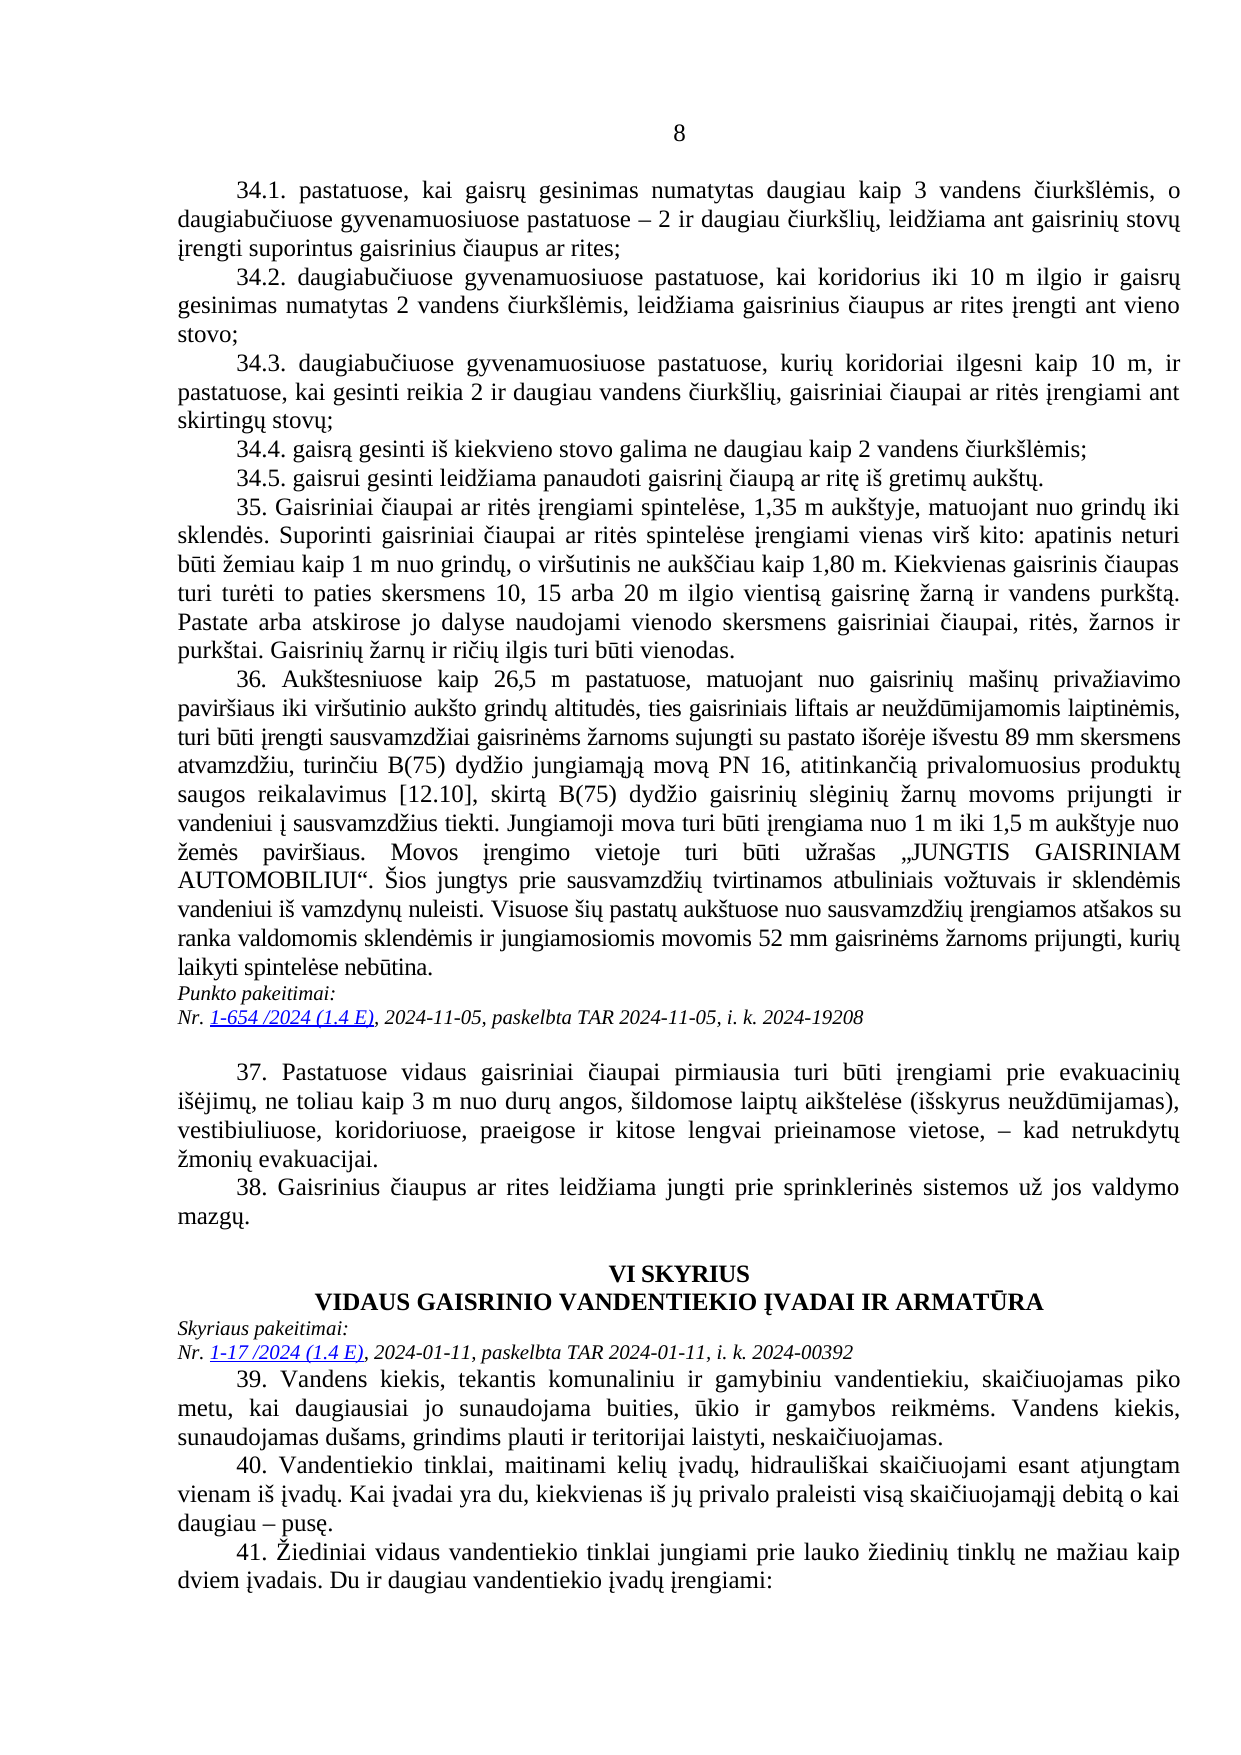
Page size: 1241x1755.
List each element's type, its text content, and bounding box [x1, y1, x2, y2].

text 34.1. pastatuose, kai gaisrų gesinimas numatytas daugiau kaip 3 vandens čiurkšlėmis, o daugiabučiuose gyvenamuosiuose pastatuose – 2 ir daugiau čiurkšlių, leidžiama ant gaisrinių stovų įrengti suporintus gaisrinius čiaupus ar rites; [177, 176, 1181, 262]
text Nr. 1-654 /2024 (1.4 E), 2024-11-05, paskelbta TAR 2024-11-05, i. k. 2024-19208 [177, 1005, 1181, 1029]
text 34.4. gaisrą gesinti iš kiekvieno stovo galima ne daugiau kaip 2 vandens čiurkšlėmis; [177, 434, 1181, 463]
text VIDAUS GAISRINIO VANDENTIEKIO ĮVADAI IR ARMATŪRA [177, 1287, 1181, 1316]
text Nr. 1-17 /2024 (1.4 E), 2024-01-11, paskelbta TAR 2024-01-11, i. k. 2024-00392 [177, 1340, 1181, 1364]
text 34.5. gaisrui gesinti leidžiama panaudoti gaisrinį čiaupą ar ritę iš gretimų aukštų. [177, 463, 1181, 492]
text VI SKYRIUS [177, 1259, 1181, 1287]
text 41. Žiediniai vidaus vandentiekio tinklai jungiami prie lauko žiedinių tinklų ne mažiau kaip dviem įvadais. Du ir daugiau vandentiekio įvadų įrengiami: [177, 1537, 1181, 1594]
text 34.2. daugiabučiuose gyvenamuosiuose pastatuose, kai koridorius iki 10 m ilgio ir gaisrų gesinimas numatytas 2 vandens čiurkšlėmis, leidžiama gaisrinius čiaupus ar rites įrengti ant vieno stovo; [177, 262, 1181, 348]
text 37. Pastatuose vidaus gaisriniai čiaupai pirmiausia turi būti įrengiami prie evakuacinių išėjimų, ne toliau kaip 3 m nuo durų angos, šildomose laiptų aikštelėse (išskyrus neuždūmijamas), vestibiuliuose, koridoriuose, praeigose ir kitose lengvai prieinamose vietose, – kad netrukdytų žmonių evakuacijai. [177, 1057, 1181, 1172]
text 38. Gaisrinius čiaupus ar rites leidžiama jungti prie sprinklerinės sistemos už jos valdymo mazgų. [177, 1172, 1181, 1230]
text 36. Aukštesniuose kaip 26,5 m pastatuose, matuojant nuo gaisrinių mašinų privažiavimo paviršiaus iki viršutinio aukšto grindų altitudės, ties gaisriniais liftais ar neuždūmijamomis laiptinėmis, turi būti įrengti sausvamzdžiai gaisrinėms žarnoms sujungti su pastato išorėje išvestu 89 mm skersmens atvamzdžiu, turinčiu B(75) dydžio jungiamąją movą PN 16, atitinkančią privalomuosius produktų saugos reikalavimus [12.10], skirtą B(75) dydžio gaisrinių slėginių žarnų movoms prijungti ir vandeniui į sausvamzdžius tiekti. Jungiamoji mova turi būti įrengiama nuo 1 m iki 1,5 m aukštyje nuo žemės paviršiaus. Movos įrengimo vietoje turi būti užrašas „JUNGTIS GAISRINIAM AUTOMOBILIUI“. Šios jungtys prie sausvamzdžių tvirtinamos atbuliniais vožtuvais ir sklendėmis vandeniui iš vamzdynų nuleisti. Visuose šių pastatų aukštuose nuo sausvamzdžių įrengiamos atšakos su ranka valdomomis sklendėmis ir jungiamosiomis movomis 52 mm gaisrinėms žarnoms prijungti, kurių laikyti spintelėse nebūtina. [177, 664, 1181, 981]
text 34.3. daugiabučiuose gyvenamuosiuose pastatuose, kurių koridoriai ilgesni kaip 10 m, ir pastatuose, kai gesinti reikia 2 ir daugiau vandens čiurkšlių, gaisriniai čiaupai ar ritės įrengiami ant skirtingų stovų; [177, 348, 1181, 434]
text 35. Gaisriniai čiaupai ar ritės įrengiami spintelėse, 1,35 m aukštyje, matuojant nuo grindų iki sklendės. Suporinti gaisriniai čiaupai ar ritės spintelėse įrengiami vienas virš kito: apatinis neturi būti žemiau kaip 1 m nuo grindų, o viršutinis ne aukščiau kaip 1,80 m. Kiekvienas gaisrinis čiaupas turi turėti to paties skersmens 10, 15 arba 20 m ilgio vientisą gaisrinę žarną ir vandens purkštą. Pastate arba atskirose jo dalyse naudojami vienodo skersmens gaisriniai čiaupai, ritės, žarnos ir purkštai. Gaisrinių žarnų ir ričių ilgis turi būti vienodas. [177, 492, 1181, 664]
text Skyriaus pakeitimai: [177, 1316, 1181, 1340]
text Punkto pakeitimai: [177, 981, 1181, 1005]
text 39. Vandens kiekis, tekantis komunaliniu ir gamybiniu vandentiekiu, skaičiuojamas piko metu, kai daugiausiai jo sunaudojama buities, ūkio ir gamybos reikmėms. Vandens kiekis, sunaudojamas dušams, grindims plauti ir teritorijai laistyti, neskaičiuojamas. [177, 1364, 1181, 1451]
text 40. Vandentiekio tinklai, maitinami kelių įvadų, hidrauliškai skaičiuojami esant atjungtam vienam iš įvadų. Kai įvadai yra du, kiekvienas iš jų privalo praleisti visą skaičiuojamąjį debitą o kai daugiau – pusę. [177, 1451, 1181, 1537]
